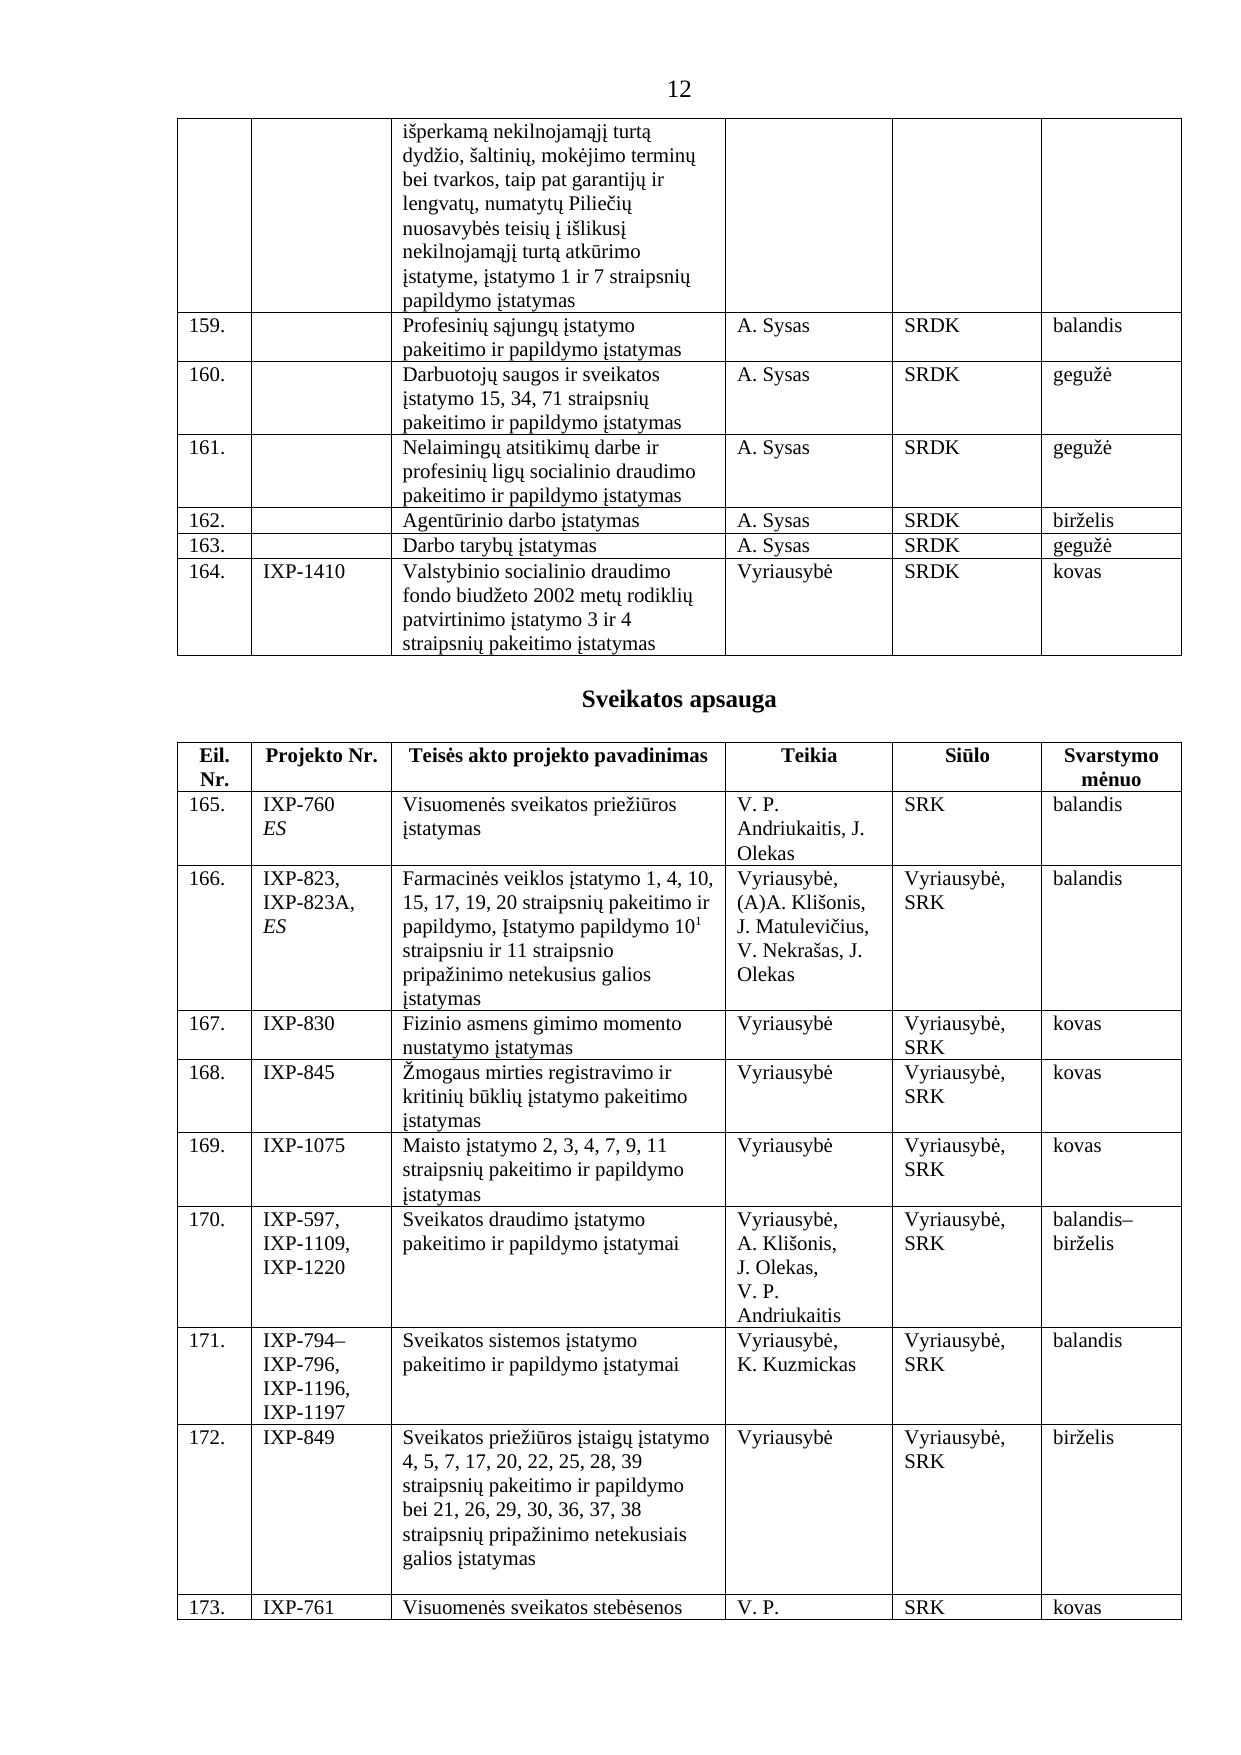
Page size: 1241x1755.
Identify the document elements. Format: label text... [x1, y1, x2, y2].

table_cell 165. [178, 792, 251, 864]
table_header Siūlo [893, 743, 1041, 791]
table_cell kovas [1042, 1133, 1181, 1206]
table_cell gegužė [1042, 362, 1181, 434]
table_cell kovas [1042, 559, 1181, 655]
table_cell Darbo tarybų įstatymas [392, 534, 725, 557]
table_cell Vyriausybė, SRK [893, 1328, 1041, 1424]
table_cell IXP-1075 [252, 1133, 391, 1206]
table_cell IXP-823, IXP-823A, ES [252, 866, 391, 1010]
table_cell Visuomenės sveikatos priežiūros įstatymas [392, 792, 725, 864]
table_cell 172. [178, 1425, 251, 1594]
table_cell A. Sysas [726, 508, 892, 532]
table_cell Sveikatos draudimo įstatymo pakeitimo ir papildymo įstatymai [392, 1207, 725, 1327]
table_cell birželis [1042, 1425, 1181, 1594]
table_cell Vyriausybė, K. Kuzmickas [726, 1328, 892, 1424]
table_cell balandis [1042, 313, 1181, 361]
table_cell SRK [893, 1595, 1041, 1619]
table_cell 169. [178, 1133, 251, 1206]
table_cell [252, 313, 391, 361]
table_cell kovas [1042, 1011, 1181, 1059]
table_cell kovas [1042, 1060, 1181, 1132]
table_cell IXP-794– IXP-796, IXP-1196, IXP-1197 [252, 1328, 391, 1424]
table_cell birželis [1042, 508, 1181, 532]
table_cell [252, 119, 391, 312]
table_header Eil. Nr. [178, 743, 251, 791]
table_cell 171. [178, 1328, 251, 1424]
table_header Teikia [726, 743, 892, 791]
table_cell Valstybinio socialinio draudimo fondo biudžeto 2002 metų rodiklių patvirtinimo įstatymo 3 ir 4 straipsnių pakeitimo įstatymas [392, 559, 725, 655]
table_cell Sveikatos priežiūros įstaigų įstatymo 4, 5, 7, 17, 20, 22, 25, 28, 39 straipsnių pakeitimo ir papildymo bei 21, 26, 29, 30, 36, 37, 38 straipsnių pripažinimo netekusiais galios įstatymas [392, 1425, 725, 1594]
table_cell Agentūrinio darbo įstatymas [392, 508, 725, 532]
table_cell 160. [178, 362, 251, 434]
table_cell Vyriausybė, SRK [893, 1060, 1041, 1132]
table_cell [893, 119, 1041, 312]
table_cell 166. [178, 866, 251, 1010]
table_cell [1042, 119, 1181, 312]
table_cell 167. [178, 1011, 251, 1059]
table_cell IXP-760 ES [252, 792, 391, 864]
table_cell SRDK [893, 508, 1041, 532]
table_cell [252, 435, 391, 507]
table_cell SRDK [893, 435, 1041, 507]
table_cell Vyriausybė, SRK [893, 1425, 1041, 1594]
table_cell kovas [1042, 1595, 1181, 1619]
table_cell SRDK [893, 534, 1041, 557]
table_cell 168. [178, 1060, 251, 1132]
table_cell Fizinio asmens gimimo momento nustatymo įstatymas [392, 1011, 725, 1059]
table_cell Farmacinės veiklos įstatymo 1, 4, 10, 15, 17, 19, 20 straipsnių pakeitimo ir papildymo, Įstatymo papildymo 101 straipsniu ir 11 straipsnio pripažinimo netekusius galios įstatymas [392, 866, 725, 1010]
table_cell gegužė [1042, 534, 1181, 557]
table_cell 159. [178, 313, 251, 361]
table_cell IXP-849 [252, 1425, 391, 1594]
table_cell 164. [178, 559, 251, 655]
table_cell Vyriausybė, (A)A. Klišonis, J. Matulevičius, V. Nekrašas, J. Olekas [726, 866, 892, 1010]
table_cell 173. [178, 1595, 251, 1619]
table_cell IXP-761 [252, 1595, 391, 1619]
table_cell Vyriausybė [726, 1011, 892, 1059]
table_cell A. Sysas [726, 313, 892, 361]
table_cell [252, 508, 391, 532]
table_cell IXP-1410 [252, 559, 391, 655]
table_cell Profesinių sąjungų įstatymo pakeitimo ir papildymo įstatymas [392, 313, 725, 361]
table_cell balandis [1042, 792, 1181, 864]
table_cell Vyriausybė [726, 1425, 892, 1594]
table_header Teisės akto projekto pavadinimas [392, 743, 725, 791]
table_cell Visuomenės sveikatos stebėsenos [392, 1595, 725, 1619]
table_cell Vyriausybė, A. Klišonis, J. Olekas, V. P. Andriukaitis [726, 1207, 892, 1327]
table_cell Vyriausybė [726, 559, 892, 655]
table_cell Darbuotojų saugos ir sveikatos įstatymo 15, 34, 71 straipsnių pakeitimo ir papildymo įstatymas [392, 362, 725, 434]
table_cell Maisto įstatymo 2, 3, 4, 7, 9, 11 straipsnių pakeitimo ir papildymo įstatymas [392, 1133, 725, 1206]
table_cell 170. [178, 1207, 251, 1327]
table_cell gegužė [1042, 435, 1181, 507]
table_cell 161. [178, 435, 251, 507]
table_cell SRDK [893, 313, 1041, 361]
table_cell V. P. [726, 1595, 892, 1619]
table_cell [252, 534, 391, 557]
table_cell Vyriausybė [726, 1133, 892, 1206]
table_header Svarstymo mėnuo [1042, 743, 1181, 791]
table_cell SRDK [893, 362, 1041, 434]
table_header Projekto Nr. [252, 743, 391, 791]
table_cell Žmogaus mirties registravimo ir kritinių būklių įstatymo pakeitimo įstatymas [392, 1060, 725, 1132]
table_cell 163. [178, 534, 251, 557]
table_cell išperkamą nekilnojamąjį turtą dydžio, šaltinių, mokėjimo terminų bei tvarkos, taip pat garantijų ir lengvatų, numatytų Piliečių nuosavybės teisių į išlikusį nekilnojamąjį turtą atkūrimo įstatyme, įstatymo 1 ir 7 straipsnių papildymo įstatymas [392, 119, 725, 312]
table_cell A. Sysas [726, 362, 892, 434]
text Sveikatos apsauga [177, 684, 1181, 713]
table_cell SRDK [893, 559, 1041, 655]
table_cell [726, 119, 892, 312]
table_cell balandis [1042, 866, 1181, 1010]
table_cell Vyriausybė, SRK [893, 1207, 1041, 1327]
table_cell balandis–birželis [1042, 1207, 1181, 1327]
table_cell IXP-597, IXP-1109, IXP-1220 [252, 1207, 391, 1327]
table_cell balandis [1042, 1328, 1181, 1424]
table_cell A. Sysas [726, 435, 892, 507]
table_cell IXP-845 [252, 1060, 391, 1132]
table_cell IXP-830 [252, 1011, 391, 1059]
table_cell [178, 119, 251, 312]
table_cell V. P. Andriukaitis, J. Olekas [726, 792, 892, 864]
table_cell Vyriausybė, SRK [893, 1133, 1041, 1206]
table_cell Vyriausybė, SRK [893, 1011, 1041, 1059]
table_cell [252, 362, 391, 434]
table_cell Nelaimingų atsitikimų darbe ir profesinių ligų socialinio draudimo pakeitimo ir papildymo įstatymas [392, 435, 725, 507]
table_cell SRK [893, 792, 1041, 864]
table_cell Vyriausybė [726, 1060, 892, 1132]
table_cell A. Sysas [726, 534, 892, 557]
table_cell Sveikatos sistemos įstatymo pakeitimo ir papildymo įstatymai [392, 1328, 725, 1424]
table_cell Vyriausybė, SRK [893, 866, 1041, 1010]
table_cell 162. [178, 508, 251, 532]
